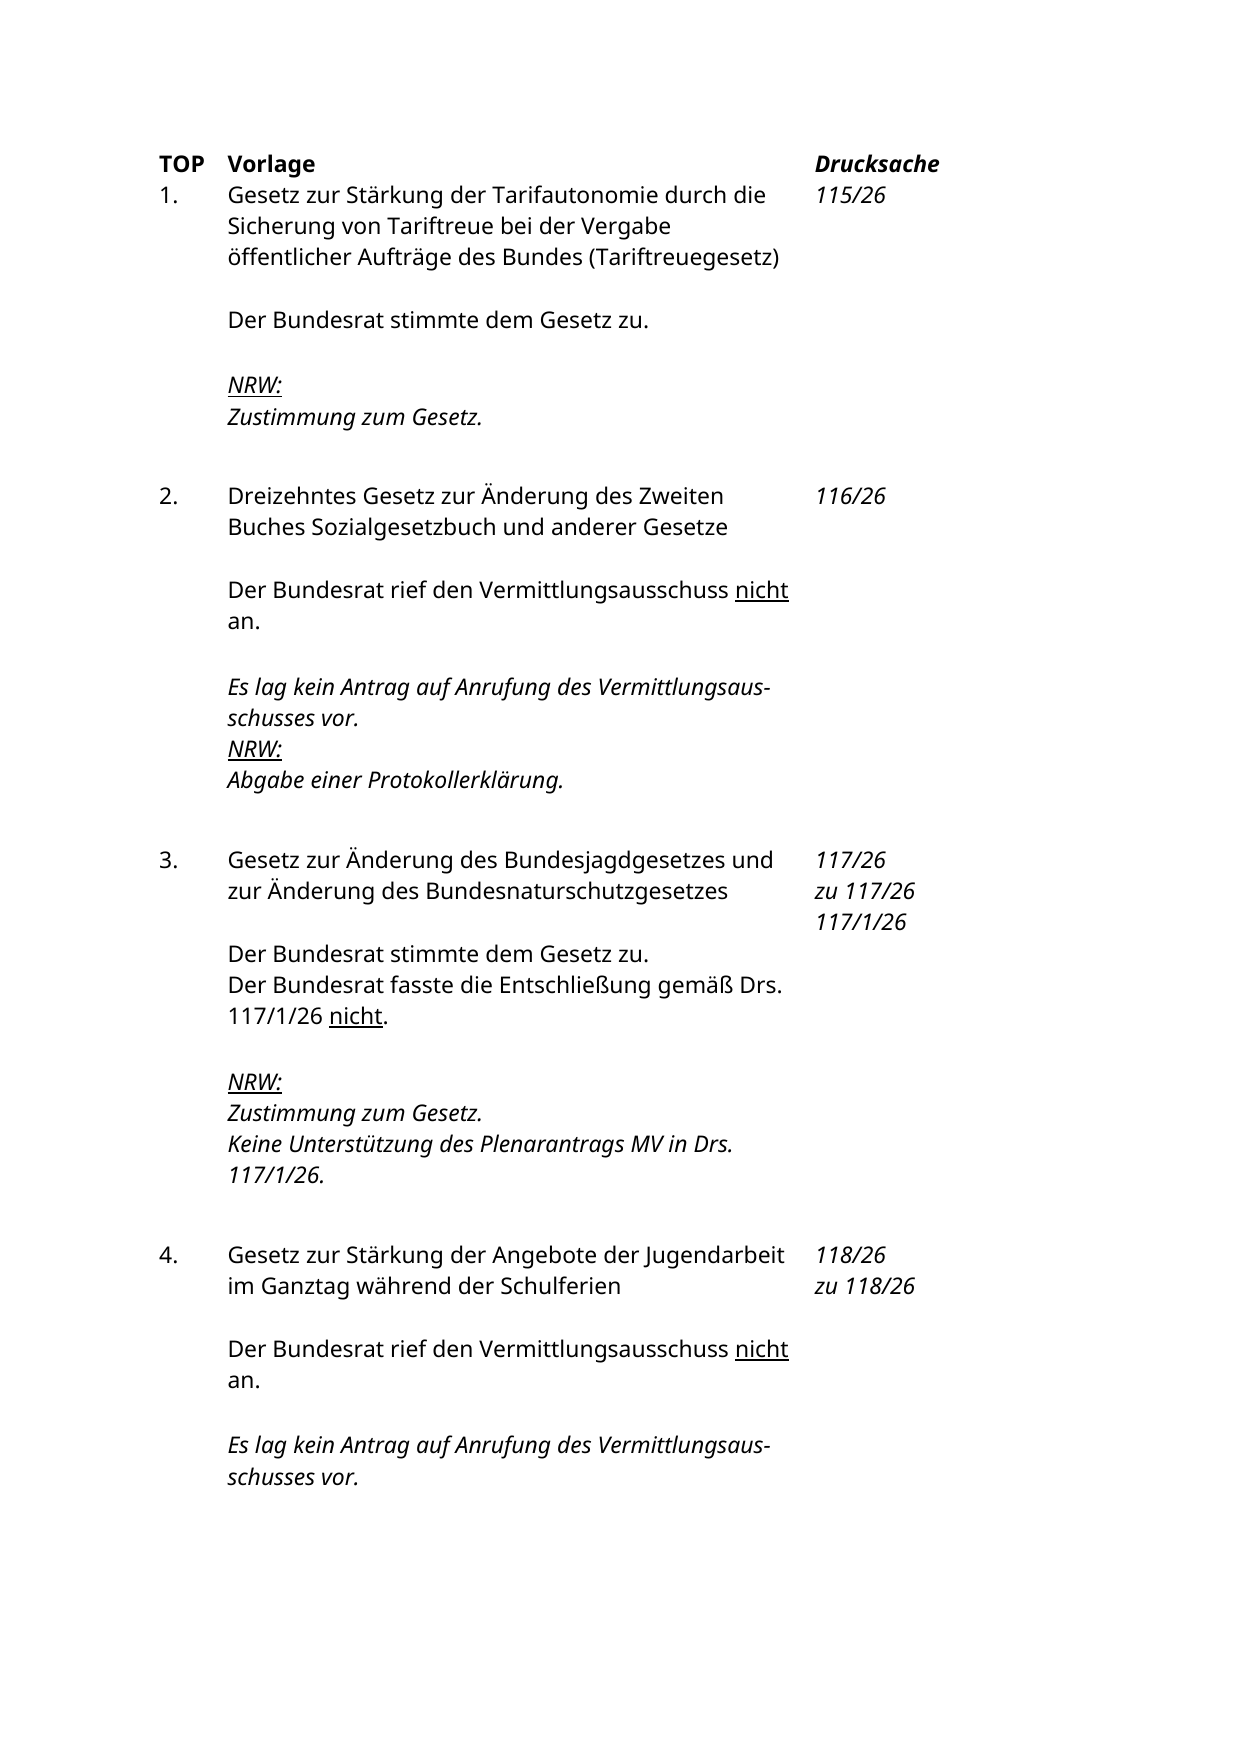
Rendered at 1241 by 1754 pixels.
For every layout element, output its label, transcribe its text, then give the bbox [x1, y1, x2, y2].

table_cell Gesetz zur Stärkung der Angebote der Jugendarbeit im Ganztag während der Schulferien Der Bundesrat rief den Vermittlungsausschuss nicht an. Es lag kein Antrag auf Anrufung des Vermittlungsaus-schusses vor. [216, 1239, 803, 1540]
table_header Drucksache [803, 148, 964, 179]
table_cell 115/26 [803, 179, 964, 480]
table_cell Gesetz zur Änderung des Bundesjagdgesetzes und zur Änderung des Bundesnaturschutzgesetzes Der Bundesrat stimmte dem Gesetz zu. Der Bundesrat fasste die Entschließung gemäß Drs. 117/1/26 nicht. NRW: Zustimmung zum Gesetz. Keine Unterstützung des Plenarantrags MV in Drs. 117/1/26. [216, 844, 803, 1239]
table_header Vorlage [216, 148, 803, 179]
table_cell 4. [148, 1239, 216, 1540]
table_header TOP [148, 148, 216, 179]
table_cell 2. [148, 480, 216, 844]
table_cell 117/26 zu 117/26 117/1/26 [803, 844, 964, 1239]
table_cell 118/26 zu 118/26 [803, 1239, 964, 1540]
table_cell Gesetz zur Stärkung der Tarifautonomie durch die Sicherung von Tariftreue bei der Vergabe öffentlicher Aufträge des Bundes (Tariftreuegesetz) Der Bundesrat stimmte dem Gesetz zu. NRW: Zustimmung zum Gesetz. [216, 179, 803, 480]
table_cell Dreizehntes Gesetz zur Änderung des Zweiten Buches Sozialgesetzbuch und anderer Gesetze Der Bundesrat rief den Vermittlungsausschuss nicht an. Es lag kein Antrag auf Anrufung des Vermittlungsaus-schusses vor. NRW: Abgabe einer Protokollerklärung. [216, 480, 803, 844]
table_cell 1. [148, 179, 216, 480]
table_cell 3. [148, 844, 216, 1239]
table_cell 116/26 [803, 480, 964, 844]
